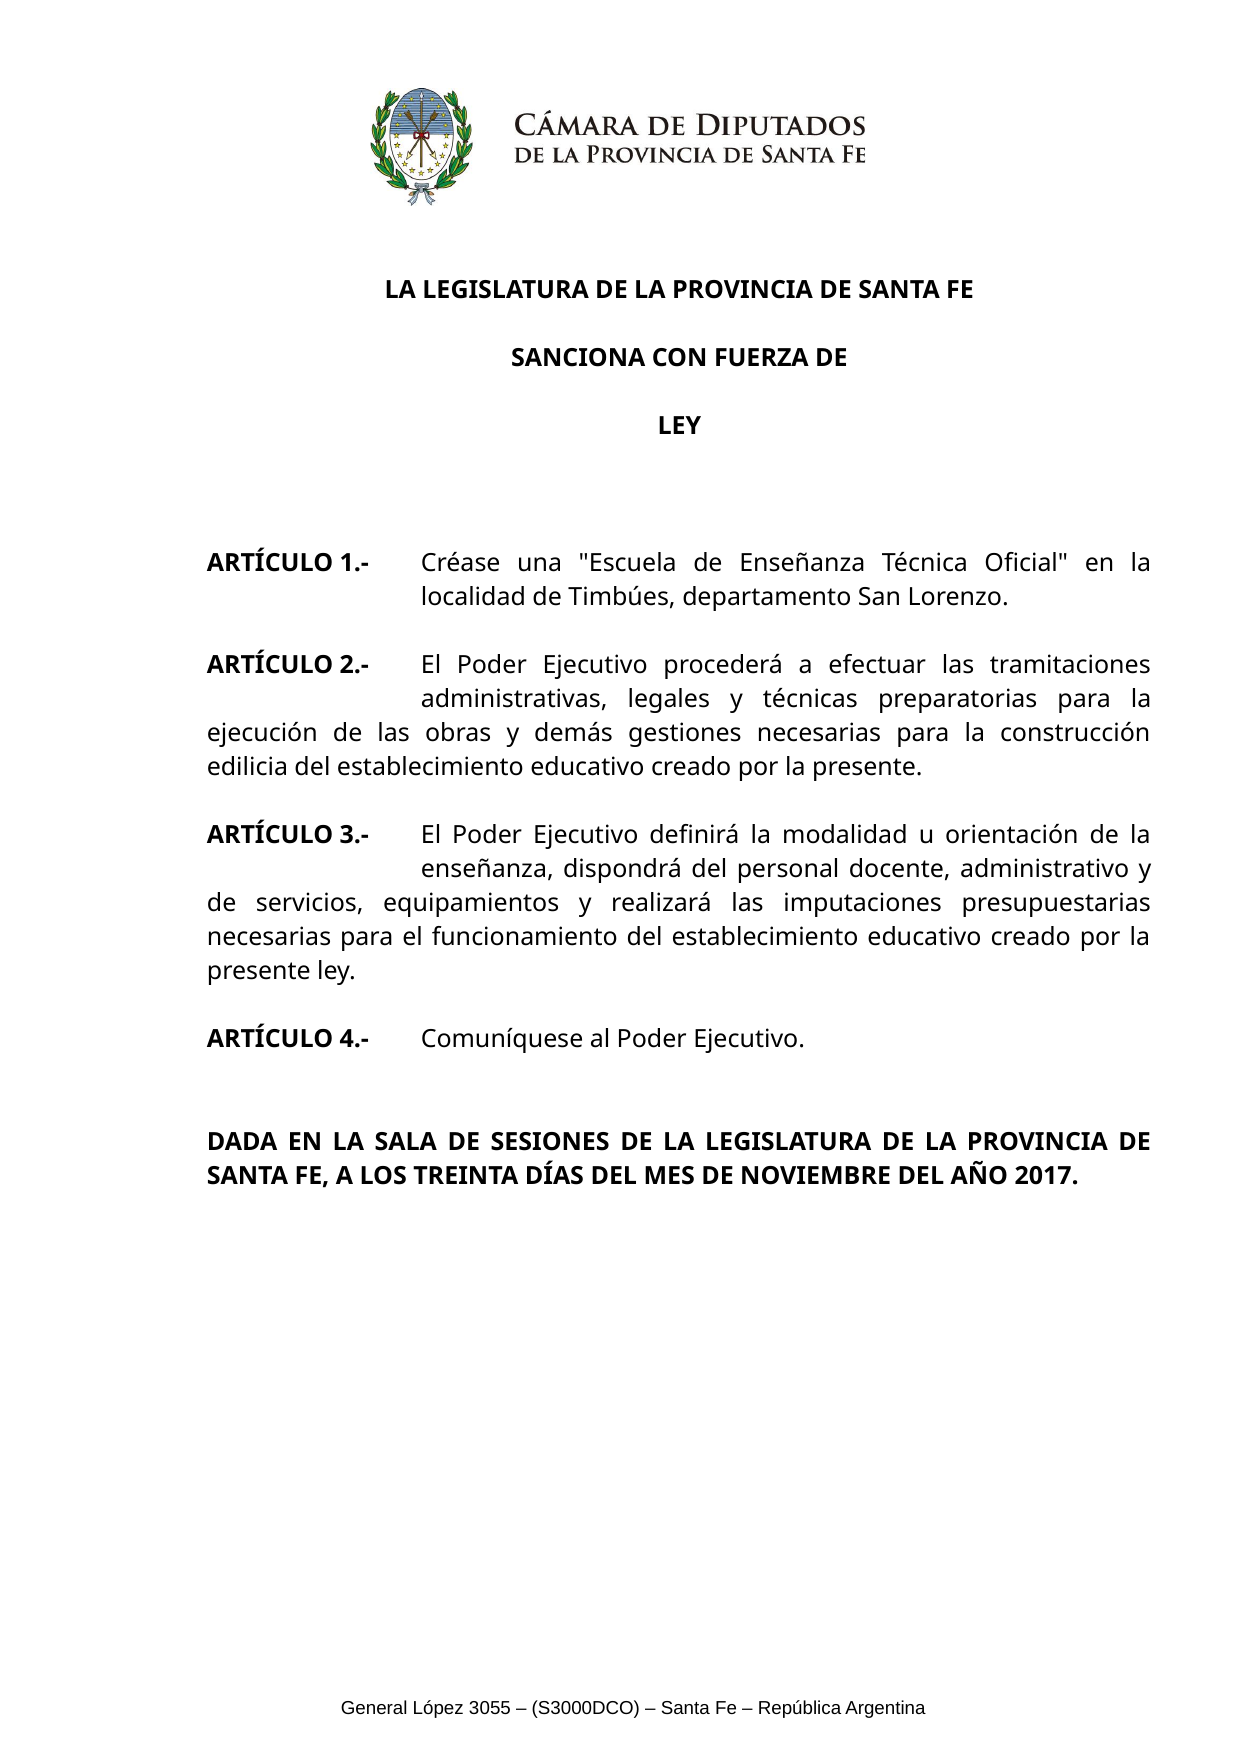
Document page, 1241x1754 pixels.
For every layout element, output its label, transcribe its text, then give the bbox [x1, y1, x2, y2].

text Comuníquese al Poder Ejecutivo. [421, 1021, 1152, 1055]
text El Poder Ejecutivo procederá a efectuar las tramitaciones administrativas, legales y técnicas preparatorias para la ejecución de las obras y demás gestiones necesarias para la construcción edilicia del establecimiento educativo creado por la presente. [207, 646, 1152, 783]
table_header ARTÍCULO 4.- [207, 1021, 421, 1071]
table_header ARTÍCULO 1.- [207, 544, 421, 594]
table_header ARTÍCULO 3.- [207, 817, 421, 867]
text LEY [207, 408, 1152, 442]
text El Poder Ejecutivo definirá la modalidad u orientación de la enseñanza, dispondrá del personal docente, administrativo y de servicios, equipamientos y realizará las imputaciones presupuestarias necesarias para el funcionamiento del establecimiento educativo creado por la presente ley. [207, 817, 1152, 987]
text Créase una "Escuela de Enseñanza Técnica Oficial" en la localidad de Timbúes, departamento San Lorenzo. [207, 544, 1152, 612]
picture [370, 88, 866, 210]
text DADA EN LA SALA DE SESIONES DE LA LEGISLATURA DE LA PROVINCIA DE SANTA FE, A LOS TREINTA DÍAS DEL MES DE NOVIEMBRE DEL AÑO 2017. [207, 1123, 1152, 1191]
text SANCIONA CON FUERZA DE [207, 340, 1152, 374]
table_header ARTÍCULO 2.- [207, 646, 421, 697]
text LA LEGISLATURA DE LA PROVINCIA DE SANTA FE [207, 272, 1152, 306]
